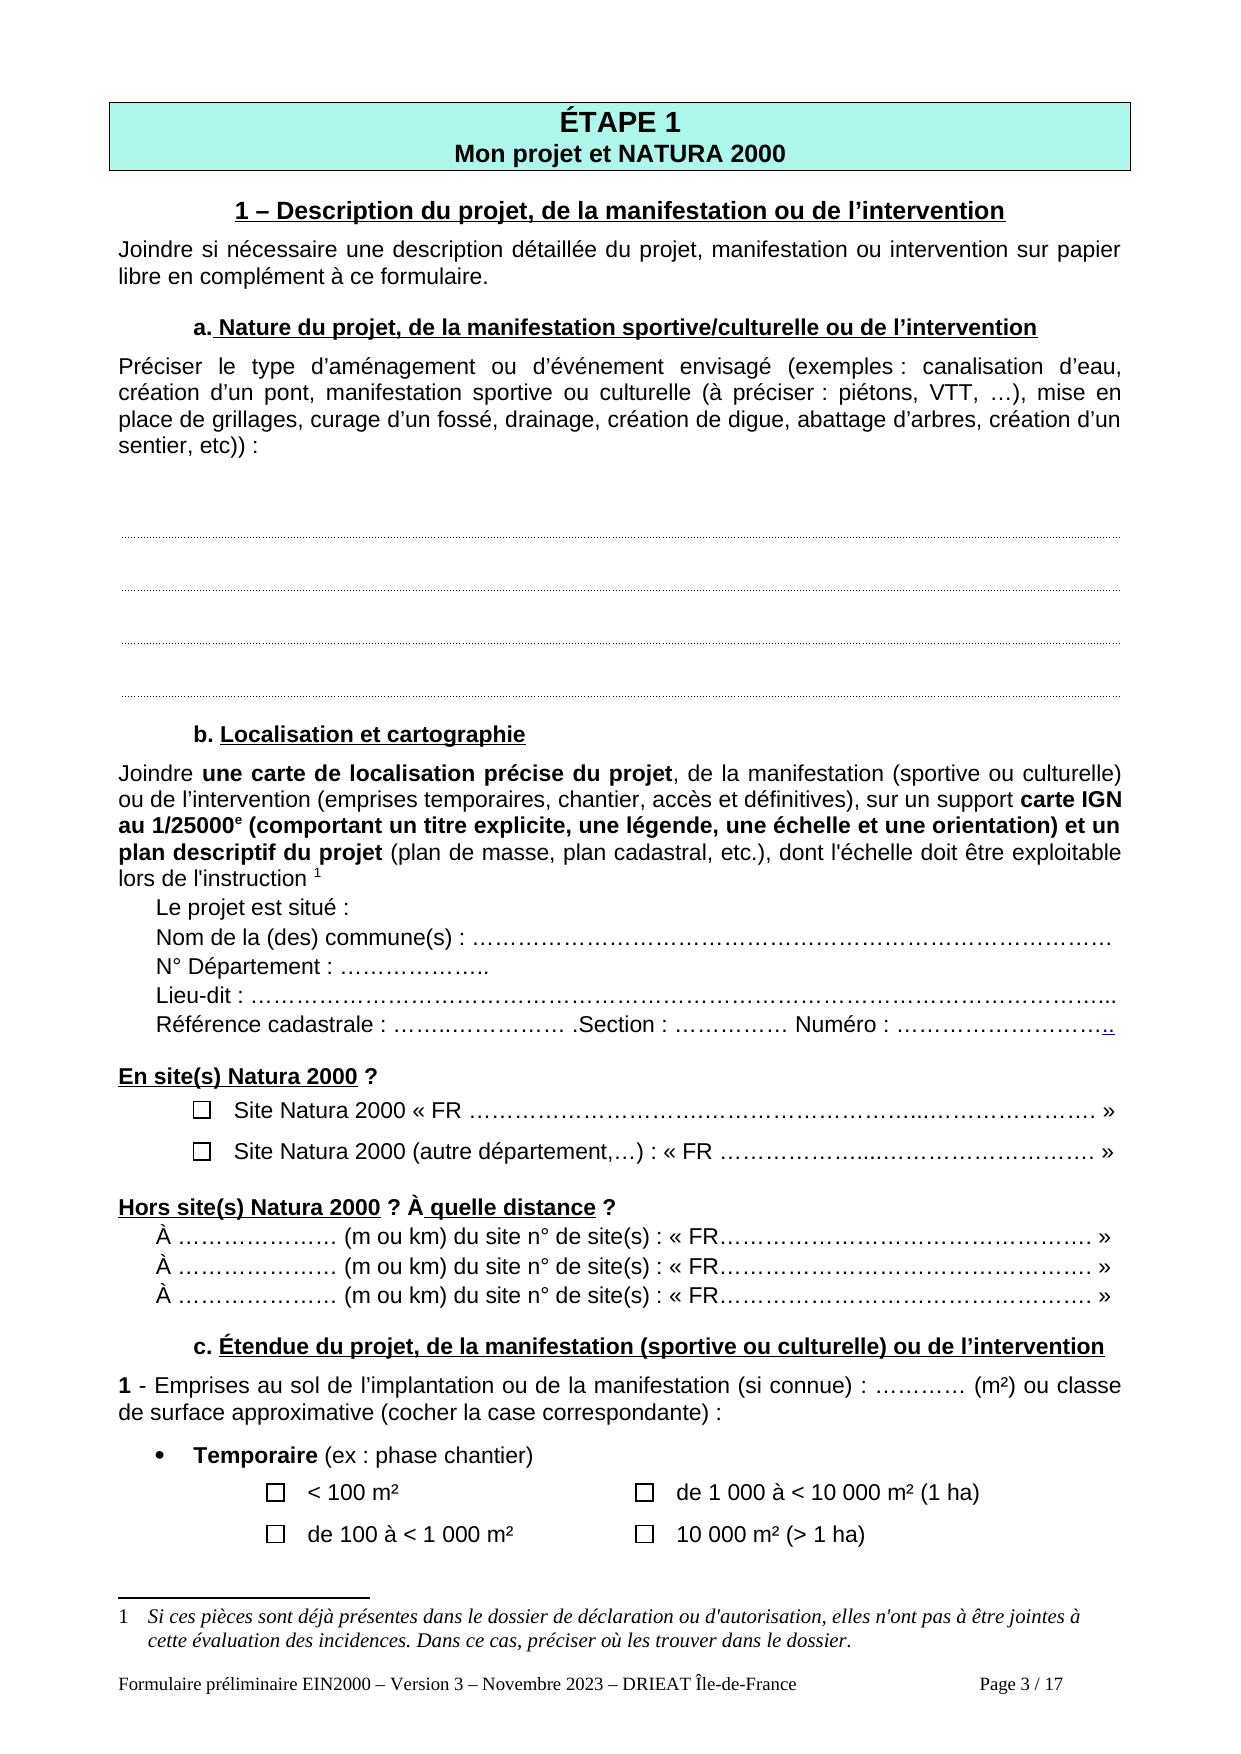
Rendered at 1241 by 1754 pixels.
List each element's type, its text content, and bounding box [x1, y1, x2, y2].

text [118, 1092, 192, 1128]
table_header [122, 485, 1120, 537]
text de 1 000 à < 10 000 m² (1 ha) [670, 1475, 1122, 1510]
text b. Localisation et cartographie [193, 721, 1122, 747]
text 1 - Emprises au sol de l’implantation ou de la manifestation (si connue) : ………… (m²) ou classe de surface approximative (cocher la case correspondante) : [118, 1372, 1122, 1425]
text Le projet est situé : [156, 894, 1122, 921]
table_cell [122, 590, 1120, 643]
text Référence cadastrale : ……..…………… .Section : …………… Numéro : ……………………….. [156, 1011, 1122, 1038]
text Site Natura 2000 « FR ………………………….………………………...…………………. » [227, 1092, 1122, 1128]
list Temporaire (ex : phase chantier) [156, 1442, 1122, 1469]
table_cell [122, 643, 1120, 696]
text Nom de la (des) commune(s) : ………………………………………………………………………… [156, 924, 1122, 950]
text ÉTAPE 1 [110, 103, 1130, 136]
text À ………………… (m ou km) du site n° de site(s) : « FR…………………………………………. » [156, 1282, 1122, 1308]
text À ………………… (m ou km) du site n° de site(s) : « FR…………………………………………. » [156, 1223, 1122, 1250]
text [118, 1516, 266, 1552]
text Hors site(s) Natura 2000 ? À quelle distance ? [118, 1194, 1122, 1220]
text Lieu-dit : …………………………………………………………………………………………………... [156, 982, 1122, 1008]
text À ………………… (m ou km) du site n° de site(s) : « FR…………………………………………. » [156, 1253, 1122, 1279]
text [118, 1475, 266, 1510]
text Si ces pièces sont déjà présentes dans le dossier de déclaration ou d'autorisation, elles n'ont pas à être jointes à cette évaluation des incidences. Dans ce cas, préciser où les trouver dans le dossier. [118, 1604, 1122, 1652]
text 1 – Description du projet, de la manifestation ou de l’intervention [118, 196, 1122, 224]
text de 100 à < 1 000 m² [301, 1516, 634, 1552]
text N° Département : ……………….. [156, 953, 1122, 979]
text Préciser le type d’aménagement ou d’événement envisagé (exemples : canalisation d’eau, création d’un pont, manifestation sportive ou culturelle (à préciser : piétons, VTT, …), mise en place de grillages, curage d’un fossé, drainage, création de digue, abattage d’arbres, création d’un sentier, etc)) : [118, 353, 1122, 458]
text En site(s) Natura 2000 ? [118, 1063, 1122, 1089]
text < 100 m² [301, 1475, 634, 1510]
text Site Natura 2000 (autre département,…) : « FR ………………....………………………. » [118, 1133, 1122, 1169]
text Joindre si nécessaire une description détaillée du projet, manifestation ou intervention sur papier libre en complément à ce formulaire. [118, 236, 1122, 289]
text a. Nature du projet, de la manifestation sportive/culturelle ou de l’intervention [193, 314, 1122, 340]
text c. Étendue du projet, de la manifestation (sportive ou culturelle) ou de l’intervention [193, 1333, 1122, 1359]
text Mon projet et NATURA 2000 [110, 136, 1130, 170]
text Joindre une carte de localisation précise du projet, de la manifestation (sportive ou culturelle) ou de l’intervention (emprises temporaires, chantier, accès et définitives), sur un support carte IGN au 1/25000e (comportant un titre explicite, une légende, une échelle et une orientation) et un plan descriptif du projet (plan de masse, plan cadastral, etc.), dont l'échelle doit être exploitable lors de l'instruction [118, 760, 1122, 891]
table_cell [122, 537, 1120, 590]
text 10 000 m² (> 1 ha) [670, 1516, 1122, 1552]
